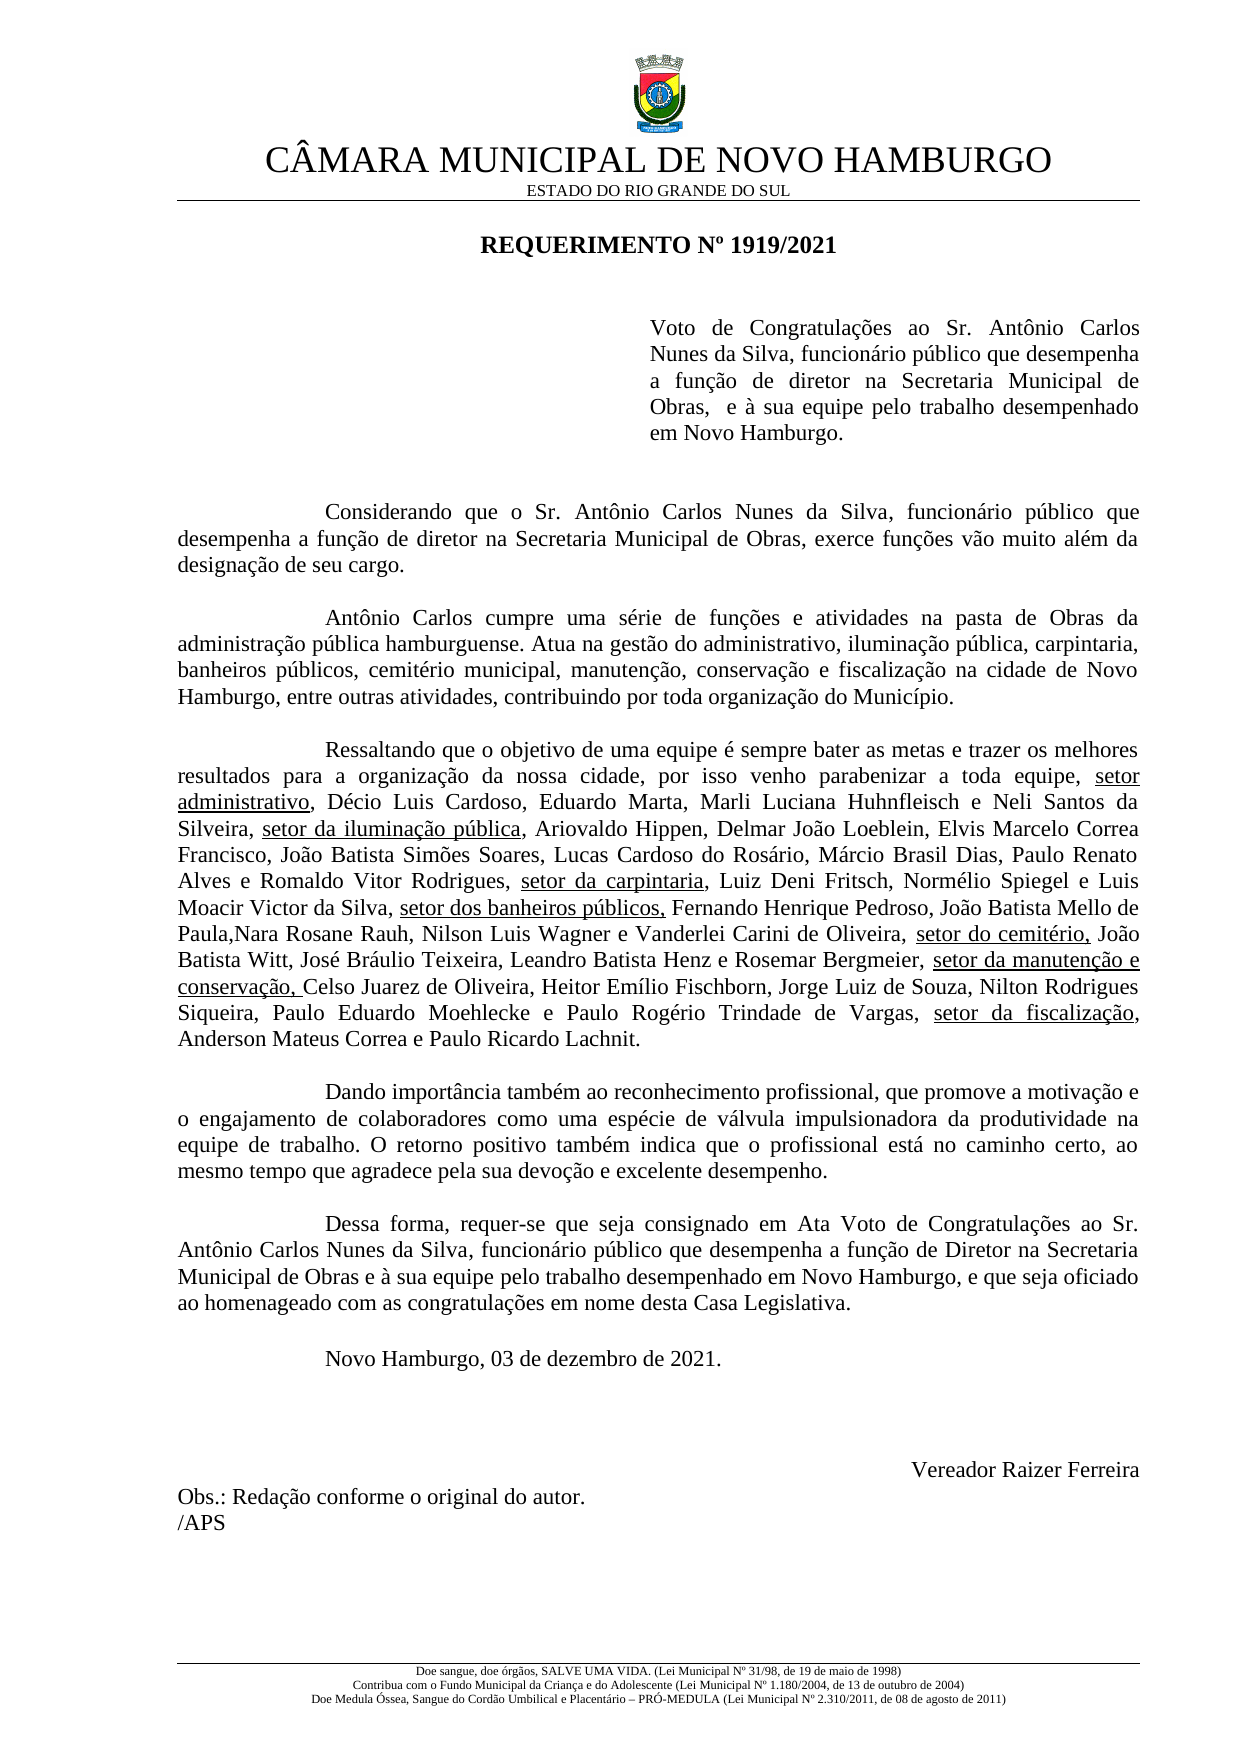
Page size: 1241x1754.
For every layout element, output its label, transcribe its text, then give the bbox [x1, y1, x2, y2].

text Considerando que o Sr. Antônio Carlos Nunes da Silva, funcionário público que desempenha a função de diretor na Secretaria Municipal de Obras, exerce funções vão muito além da designação de seu cargo. [177, 498, 1140, 577]
text Obs.: Redação conforme o original do autor. [177, 1483, 1140, 1509]
picture [629, 48, 688, 137]
text Novo Hamburgo, 03 de dezembro de 2021. [177, 1345, 1140, 1371]
text Ressaltando que o objetivo de uma equipe é sempre bater as metas e trazer os melhores resultados para a organização da nossa cidade, por isso venho parabenizar a toda equipe, setor administrativo, Décio Luis Cardoso, Eduardo Marta, Marli Luciana Huhnfleisch e Neli Santos da Silveira, setor da iluminação pública, Ariovaldo Hippen, Delmar João Loeblein, Elvis Marcelo Correa Francisco, João Batista Simões Soares, Lucas Cardoso do Rosário, Márcio Brasil Dias, Paulo Renato Alves e Romaldo Vitor Rodrigues, setor da carpintaria, Luiz Deni Fritsch, Normélio Spiegel e Luis Moacir Victor da Silva, setor dos banheiros públicos, Fernando Henrique Pedroso, João Batista Mello de Paula,Nara Rosane Rauh, Nilson Luis Wagner e Vanderlei Carini de Oliveira, setor do cemitério, João Batista Witt, José Bráulio Teixeira, Leandro Batista Henz e Rosemar Bergmeier, setor da manutenção e conservação, Celso Juarez de Oliveira, Heitor Emílio Fischborn, Jorge Luiz de Souza, Nilton Rodrigues Siqueira, Paulo Eduardo Moehlecke e Paulo Rogério Trindade de Vargas, setor da fiscalização, Anderson Mateus Correa e Paulo Ricardo Lachnit. [177, 736, 1140, 1052]
text Vereador Raizer Ferreira [177, 1457, 1140, 1483]
text Voto de Congratulações ao Sr. Antônio Carlos Nunes da Silva, funcionário público que desempenha a função de diretor na Secretaria Municipal de Obras, e à sua equipe pelo trabalho desempenhado em Novo Hamburgo. [649, 314, 1140, 446]
text Dando importância também ao reconhecimento profissional, que promove a motivação e o engajamento de colaboradores como uma espécie de válvula impulsionadora da produtividade na equipe de trabalho. O retorno positivo também indica que o profissional está no caminho certo, ao mesmo tempo que agradece pela sua devoção e excelente desempenho. [177, 1078, 1140, 1184]
text /APS [177, 1509, 1140, 1536]
text Antônio Carlos cumpre uma série de funções e atividades na pasta de Obras da administração pública hamburguense. Atua na gestão do administrativo, iluminação pública, carpintaria, banheiros públicos, cemitério municipal, manutenção, conservação e fiscalização na cidade de Novo Hamburgo, entre outras atividades, contribuindo por toda organização do Município. [177, 604, 1140, 709]
text Dessa forma, requer-se que seja consignado em Ata Voto de Congratulações ao Sr. Antônio Carlos Nunes da Silva, funcionário público que desempenha a função de Diretor na Secretaria Municipal de Obras e à sua equipe pelo trabalho desempenhado em Novo Hamburgo, e que seja oficiado ao homenageado com as congratulações em nome desta Casa Legislativa. [177, 1210, 1140, 1315]
text REQUERIMENTO Nº 1919/2021 [177, 230, 1140, 259]
